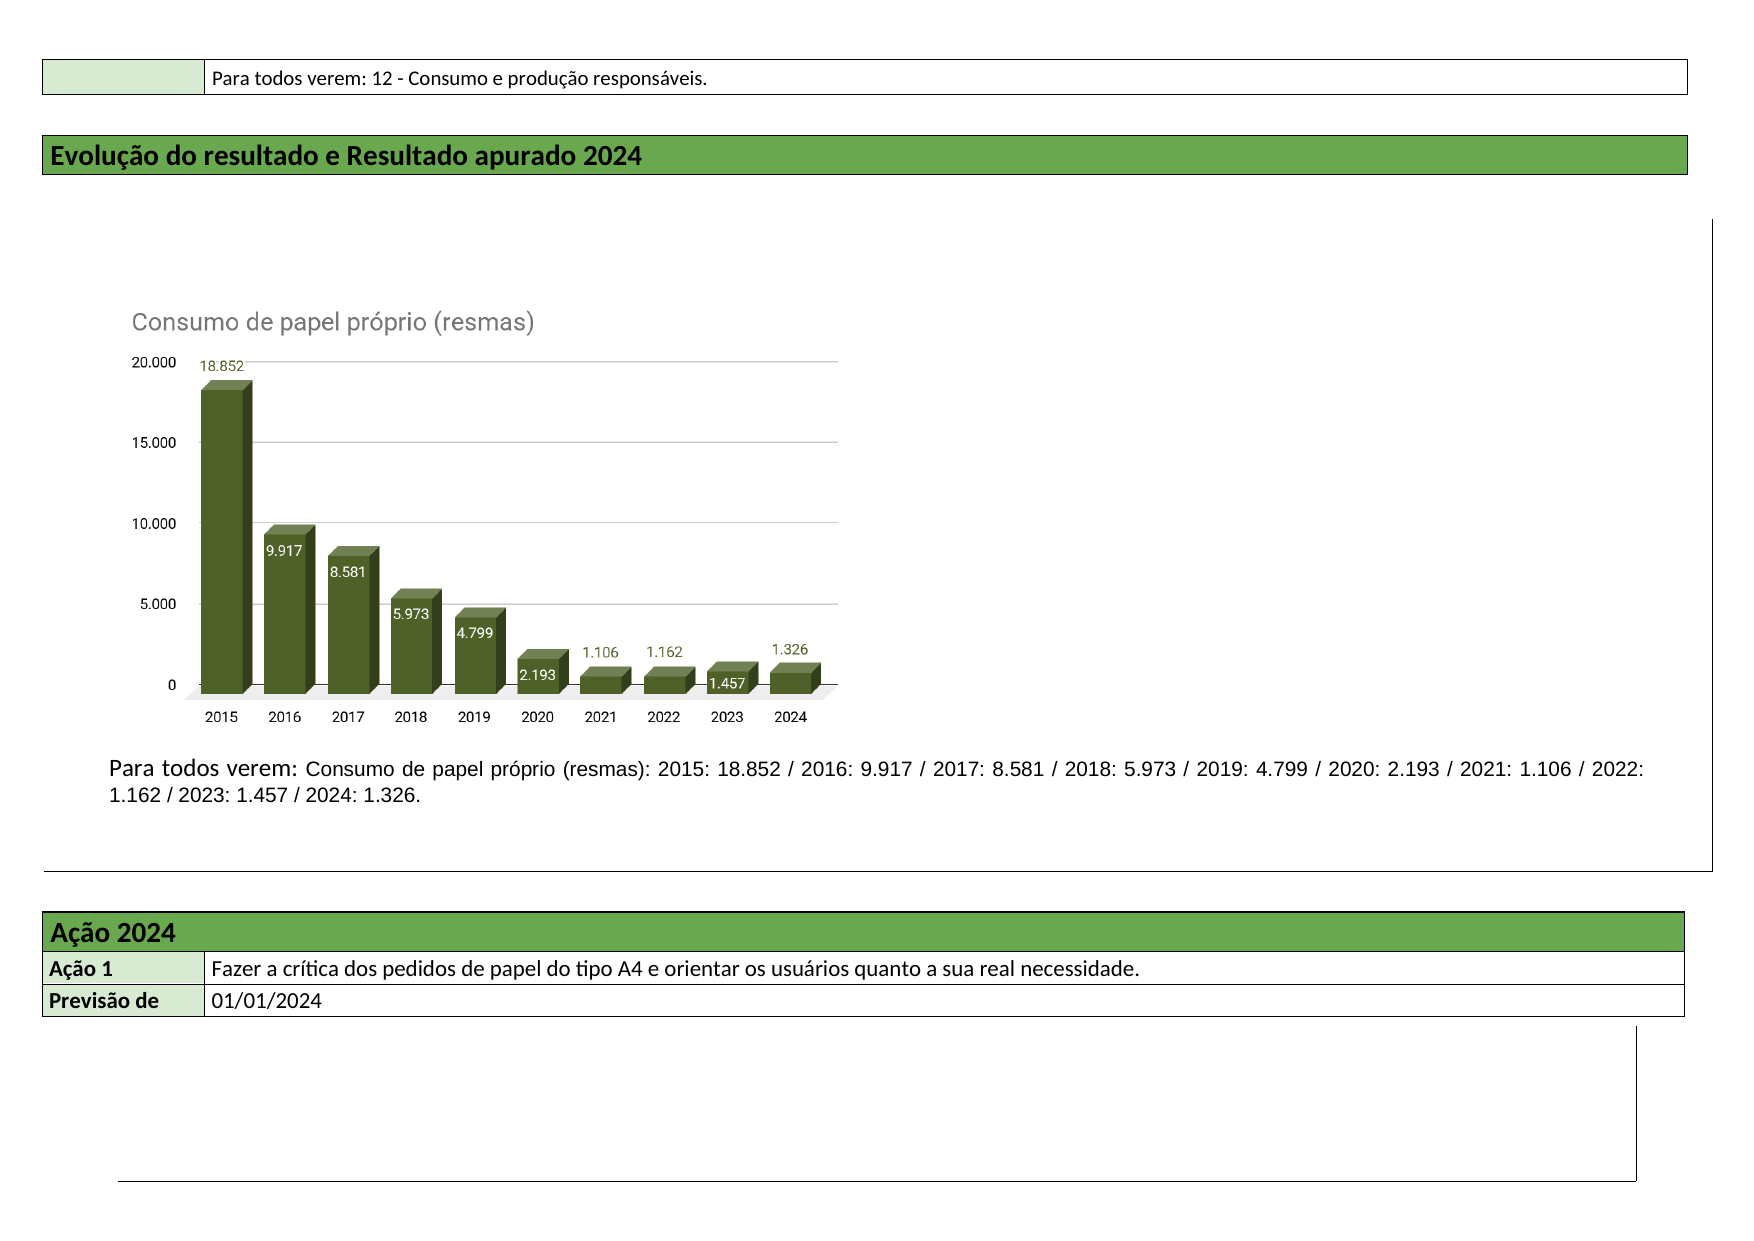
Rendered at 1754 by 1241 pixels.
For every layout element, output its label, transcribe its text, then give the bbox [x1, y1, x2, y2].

table_cell Previsão de [43, 985, 204, 1016]
table_header Evolução do resultado e Resultado apurado 2024 [43, 136, 1687, 174]
table_cell Para todos verem: 12 - Consumo e produção responsáveis. [205, 60, 1687, 94]
text Para todos verem: Consumo de papel próprio (resmas): 2015: 18.852 / 2016: 9.917 / 2017: 8.581 / 2018: 5.973 / 2019: 4.799 / 2020: 2.193 / 2021: 1.106 / 2022: 1.162 / 2023: 1.457 / 2024: 1.326. [44, 688, 1712, 871]
table_cell 01/01/2024 [205, 985, 1684, 1016]
table_cell Fazer a crítica dos pedidos de papel do tipo A4 e orientar os usuários quanto a sua real necessidade. [205, 952, 1684, 983]
table_header Ação 2024 [43, 913, 1684, 951]
table_cell [43, 60, 204, 94]
table_cell Ação 1 [43, 952, 204, 983]
